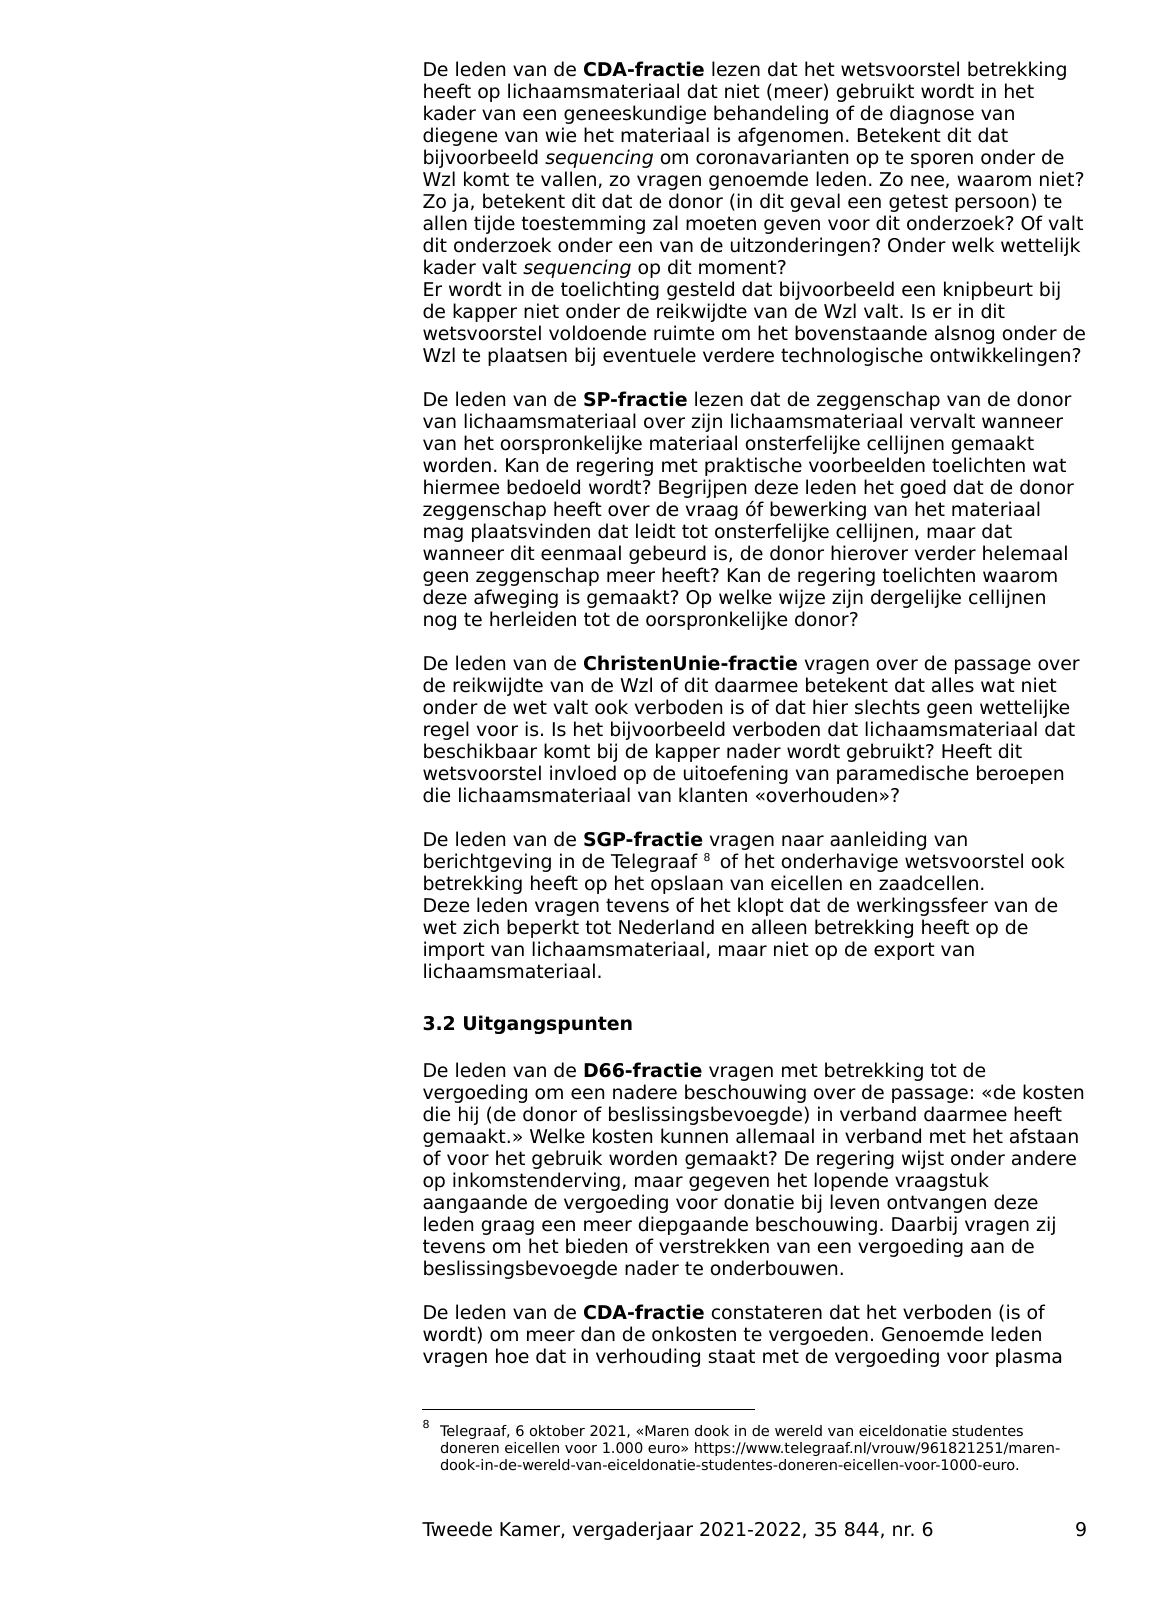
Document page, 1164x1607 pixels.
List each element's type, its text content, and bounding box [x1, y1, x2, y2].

text Deze leden vragen tevens of het klopt dat de werkingssfeer van de wet zich beperkt tot Nederland en alleen betrekking heeft op de import van lichaamsmateriaal, maar niet op de export van lichaamsmateriaal. [422, 895, 1087, 983]
text De leden van de SP-fractie lezen dat de zeggenschap van de donor van lichaamsmateriaal over zijn lichaamsmateriaal vervalt wanneer van het oorspronkelijke materiaal onsterfelijke cellijnen gemaakt worden. Kan de regering met praktische voorbeelden toelichten wat hiermee bedoeld wordt? Begrijpen deze leden het goed dat de donor zeggenschap heeft over de vraag óf bewerking van het materiaal mag plaatsvinden dat leidt tot onsterfelijke cellijnen, maar dat wanneer dit eenmaal gebeurd is, de donor hierover verder helemaal geen zeggenschap meer heeft? Kan de regering toelichten waarom deze afweging is gemaakt? Op welke wijze zijn dergelijke cellijnen nog te herleiden tot de oorspronkelijke donor? [422, 389, 1087, 631]
text De leden van de SGP-fractie vragen naar aanleiding van berichtgeving in de Telegraaf of het onderhavige wetsvoorstel ook betrekking heeft op het opslaan van eicellen en zaadcellen. [422, 829, 1087, 895]
text Er wordt in de toelichting gesteld dat bijvoorbeeld een knipbeurt bij de kapper niet onder de reikwijdte van de Wzl valt. Is er in dit wetsvoorstel voldoende ruimte om het bovenstaande alsnog onder de Wzl te plaatsen bij eventuele verdere technologische ontwikkelingen? [422, 279, 1087, 367]
text Telegraaf, 6 oktober 2021, «Maren dook in de wereld van eiceldonatie studentes doneren eicellen voor 1.000 euro» https://www.telegraaf.nl/vrouw/961821251/maren-dook-in-de-wereld-van-eiceldonatie-studentes-doneren-eicellen-voor-1000-euro. [422, 1418, 1087, 1474]
text De leden van de CDA-fractie lezen dat het wetsvoorstel betrekking heeft op lichaamsmateriaal dat niet (meer) gebruikt wordt in het kader van een geneeskundige behandeling of de diagnose van diegene van wie het materiaal is afgenomen. Betekent dit dat bijvoorbeeld sequencing om coronavarianten op te sporen onder de Wzl komt te vallen, zo vragen genoemde leden. Zo nee, waarom niet? Zo ja, betekent dit dat de donor (in dit geval een getest persoon) te allen tijde toestemming zal moeten geven voor dit onderzoek? Of valt dit onderzoek onder een van de uitzonderingen? Onder welk wettelijk kader valt sequencing op dit moment? [422, 59, 1087, 279]
text De leden van de CDA-fractie constateren dat het verboden (is of wordt) om meer dan de onkosten te vergoeden. Genoemde leden vragen hoe dat in verhouding staat met de vergoeding voor plasma [422, 1302, 1087, 1368]
subtitle 3.2 Uitgangspunten [422, 1013, 1087, 1035]
text De leden van de D66-fractie vragen met betrekking tot de vergoeding om een nadere beschouwing over de passage: «de kosten die hij (de donor of beslissingsbevoegde) in verband daarmee heeft gemaakt.» Welke kosten kunnen allemaal in verband met het afstaan of voor het gebruik worden gemaakt? De regering wijst onder andere op inkomstenderving, maar gegeven het lopende vraagstuk aangaande de vergoeding voor donatie bij leven ontvangen deze leden graag een meer diepgaande beschouwing. Daarbij vragen zij tevens om het bieden of verstrekken van een vergoeding aan de beslissingsbevoegde nader te onderbouwen. [422, 1060, 1087, 1279]
text De leden van de ChristenUnie-fractie vragen over de passage over de reikwijdte van de Wzl of dit daarmee betekent dat alles wat niet onder de wet valt ook verboden is of dat hier slechts geen wettelijke regel voor is. Is het bijvoorbeeld verboden dat lichaamsmateriaal dat beschikbaar komt bij de kapper nader wordt gebruikt? Heeft dit wetsvoorstel invloed op de uitoefening van paramedische beroepen die lichaamsmateriaal van klanten «overhouden»? [422, 653, 1087, 807]
